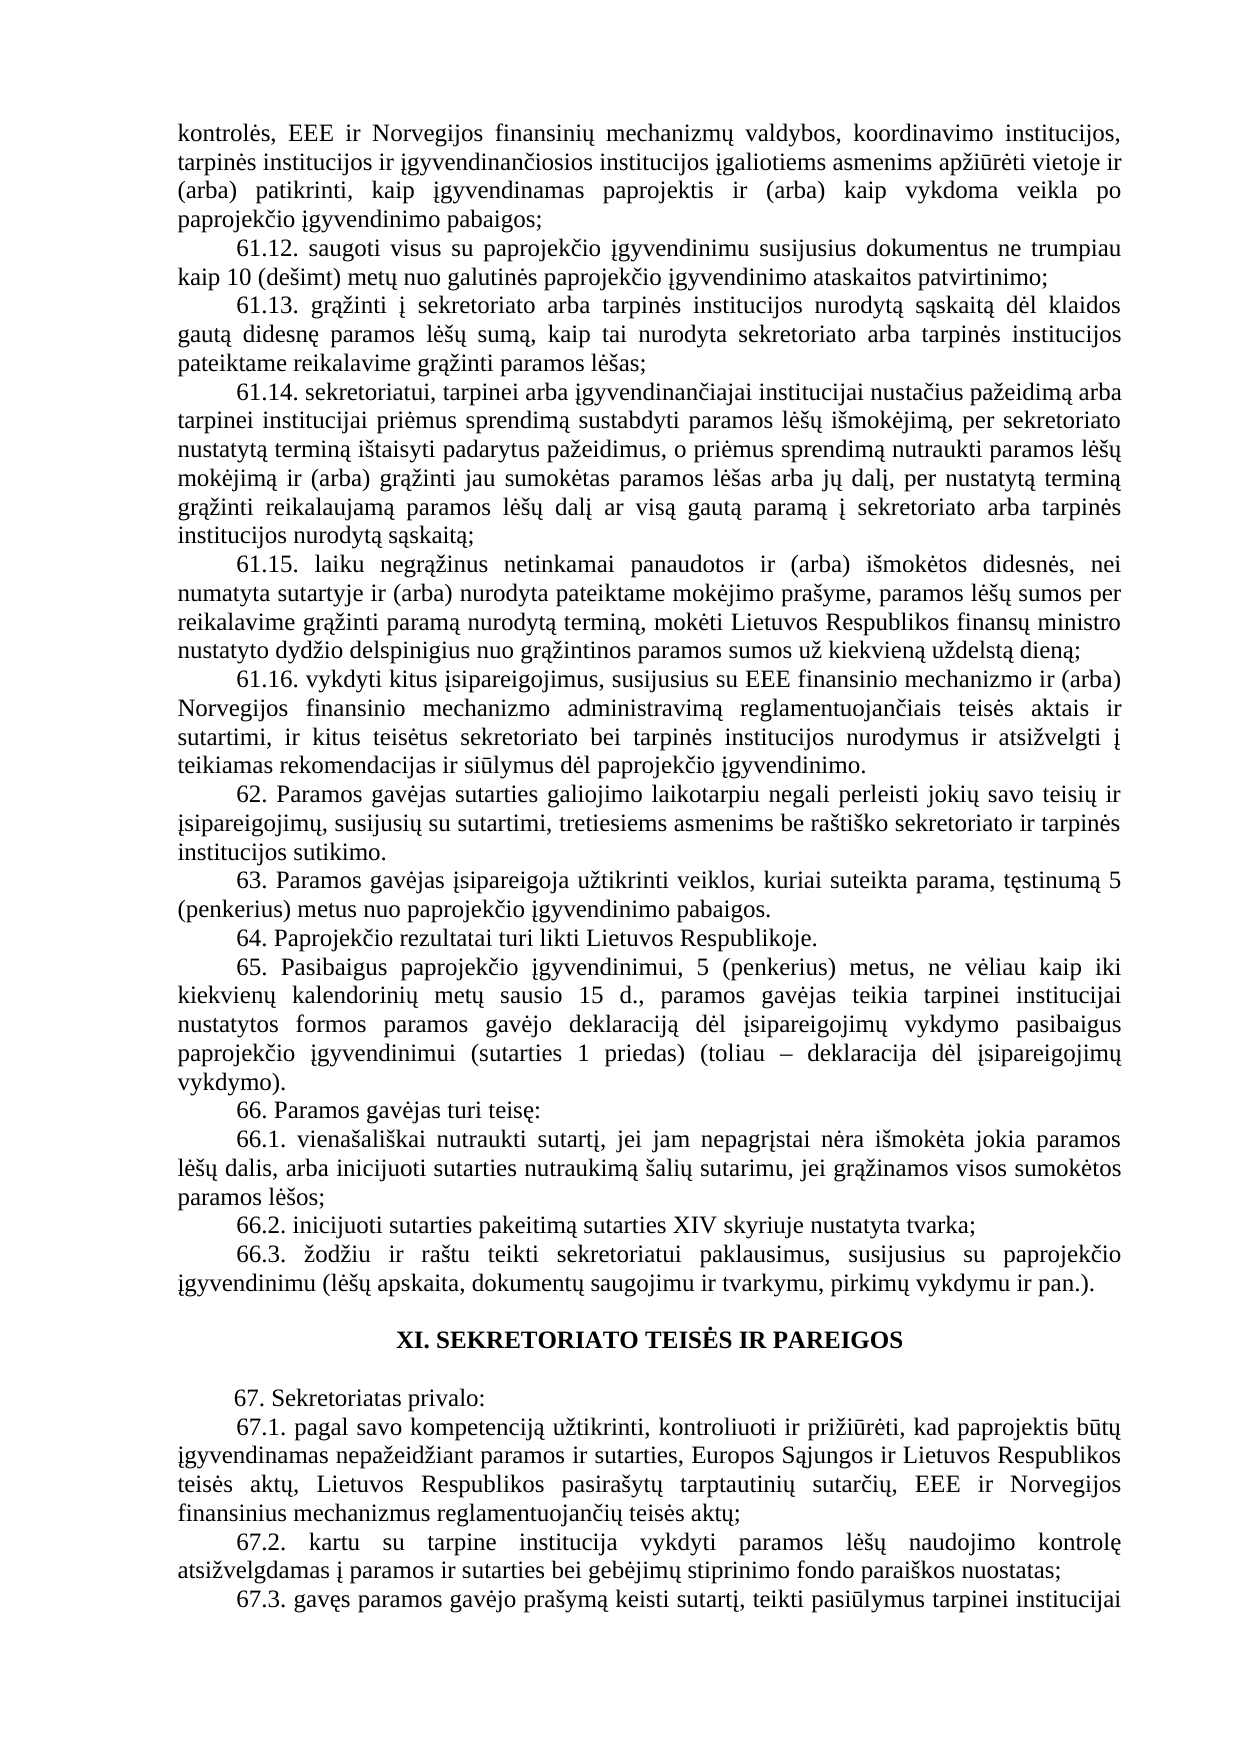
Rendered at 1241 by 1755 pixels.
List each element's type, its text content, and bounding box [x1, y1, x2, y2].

text 66.1. vienašališkai nutraukti sutartį, jei jam nepagrįstai nėra išmokėta jokia paramos lėšų dalis, arba inicijuoti sutarties nutraukimą šalių sutarimu, jei grąžinamos visos sumokėtos paramos lėšos; [177, 1124, 1122, 1211]
text 61.13. grąžinti į sekretoriato arba tarpinės institucijos nurodytą sąskaitą dėl klaidos gautą didesnę paramos lėšų sumą, kaip tai nurodyta sekretoriato arba tarpinės institucijos pateiktame reikalavime grąžinti paramos lėšas; [177, 291, 1122, 377]
text 66. Paramos gavėjas turi teisę: [177, 1096, 1122, 1124]
text XI. SEKRETORIATO TEISĖS IR PAREIGOS [177, 1326, 1122, 1354]
text 61.16. vykdyti kitus įsipareigojimus, susijusius su EEE finansinio mechanizmo ir (arba) Norvegijos finansinio mechanizmo administravimą reglamentuojančiais teisės aktais ir sutartimi, ir kitus teisėtus sekretoriato bei tarpinės institucijos nurodymus ir atsižvelgti į teikiamas rekomendacijas ir siūlymus dėl paprojekčio įgyvendinimo. [177, 664, 1122, 779]
text 61.15. laiku negrąžinus netinkamai panaudotos ir (arba) išmokėtos didesnės, nei numatyta sutartyje ir (arba) nurodyta pateiktame mokėjimo prašyme, paramos lėšų sumos per reikalavime grąžinti paramą nurodytą terminą, mokėti Lietuvos Respublikos finansų ministro nustatyto dydžio delspinigius nuo grąžintinos paramos sumos už kiekvieną uždelstą dieną; [177, 549, 1122, 664]
text 66.3. žodžiu ir raštu teikti sekretoriatui paklausimus, susijusius su paprojekčio įgyvendinimu (lėšų apskaita, dokumentų saugojimu ir tvarkymu, pirkimų vykdymu ir pan.). [177, 1239, 1122, 1297]
text 63. Paramos gavėjas įsipareigoja užtikrinti veiklos, kuriai suteikta parama, tęstinumą 5 (penkerius) metus nuo paprojekčio įgyvendinimo pabaigos. [177, 866, 1122, 923]
text 64. Paprojekčio rezultatai turi likti Lietuvos Respublikoje. [177, 923, 1122, 952]
text 67.1. pagal savo kompetenciją užtikrinti, kontroliuoti ir prižiūrėti, kad paprojektis būtų įgyvendinamas nepažeidžiant paramos ir sutarties, Europos Sąjungos ir Lietuvos Respublikos teisės aktų, Lietuvos Respublikos pasirašytų tarptautinių sutarčių, EEE ir Norvegijos finansinius mechanizmus reglamentuojančių teisės aktų; [177, 1412, 1122, 1527]
text 61.14. sekretoriatui, tarpinei arba įgyvendinančiajai institucijai nustačius pažeidimą arba tarpinei institucijai priėmus sprendimą sustabdyti paramos lėšų išmokėjimą, per sekretoriato nustatytą terminą ištaisyti padarytus pažeidimus, o priėmus sprendimą nutraukti paramos lėšų mokėjimą ir (arba) grąžinti jau sumokėtas paramos lėšas arba jų dalį, per nustatytą terminą grąžinti reikalaujamą paramos lėšų dalį ar visą gautą paramą į sekretoriato arba tarpinės institucijos nurodytą sąskaitą; [177, 377, 1122, 549]
text 67.2. kartu su tarpine institucija vykdyti paramos lėšų naudojimo kontrolę atsižvelgdamas į paramos ir sutarties bei gebėjimų stiprinimo fondo paraiškos nuostatas; [177, 1527, 1122, 1584]
text 61.12. saugoti visus su paprojekčio įgyvendinimu susijusius dokumentus ne trumpiau kaip 10 (dešimt) metų nuo galutinės paprojekčio įgyvendinimo ataskaitos patvirtinimo; [177, 233, 1122, 291]
text 67.3. gavęs paramos gavėjo prašymą keisti sutartį, teikti pasiūlymus tarpinei institucijai [177, 1584, 1122, 1613]
text 62. Paramos gavėjas sutarties galiojimo laikotarpiu negali perleisti jokių savo teisių ir įsipareigojimų, susijusių su sutartimi, tretiesiems asmenims be raštiško sekretoriato ir tarpinės institucijos sutikimo. [177, 779, 1122, 866]
text 66.2. inicijuoti sutarties pakeitimą sutarties XIV skyriuje nustatyta tvarka; [177, 1211, 1122, 1239]
text 67. Sekretoriatas privalo: [233, 1383, 1122, 1412]
text kontrolės, EEE ir Norvegijos finansinių mechanizmų valdybos, koordinavimo institucijos, tarpinės institucijos ir įgyvendinančiosios institucijos įgaliotiems asmenims apžiūrėti vietoje ir (arba) patikrinti, kaip įgyvendinamas paprojektis ir (arba) kaip vykdoma veikla po paprojekčio įgyvendinimo pabaigos; [177, 118, 1122, 233]
text 65. Pasibaigus paprojekčio įgyvendinimui, 5 (penkerius) metus, ne vėliau kaip iki kiekvienų kalendorinių metų sausio 15 d., paramos gavėjas teikia tarpinei institucijai nustatytos formos paramos gavėjo deklaraciją dėl įsipareigojimų vykdymo pasibaigus paprojekčio įgyvendinimui (sutarties 1 priedas) (toliau – deklaracija dėl įsipareigojimų vykdymo). [177, 952, 1122, 1096]
